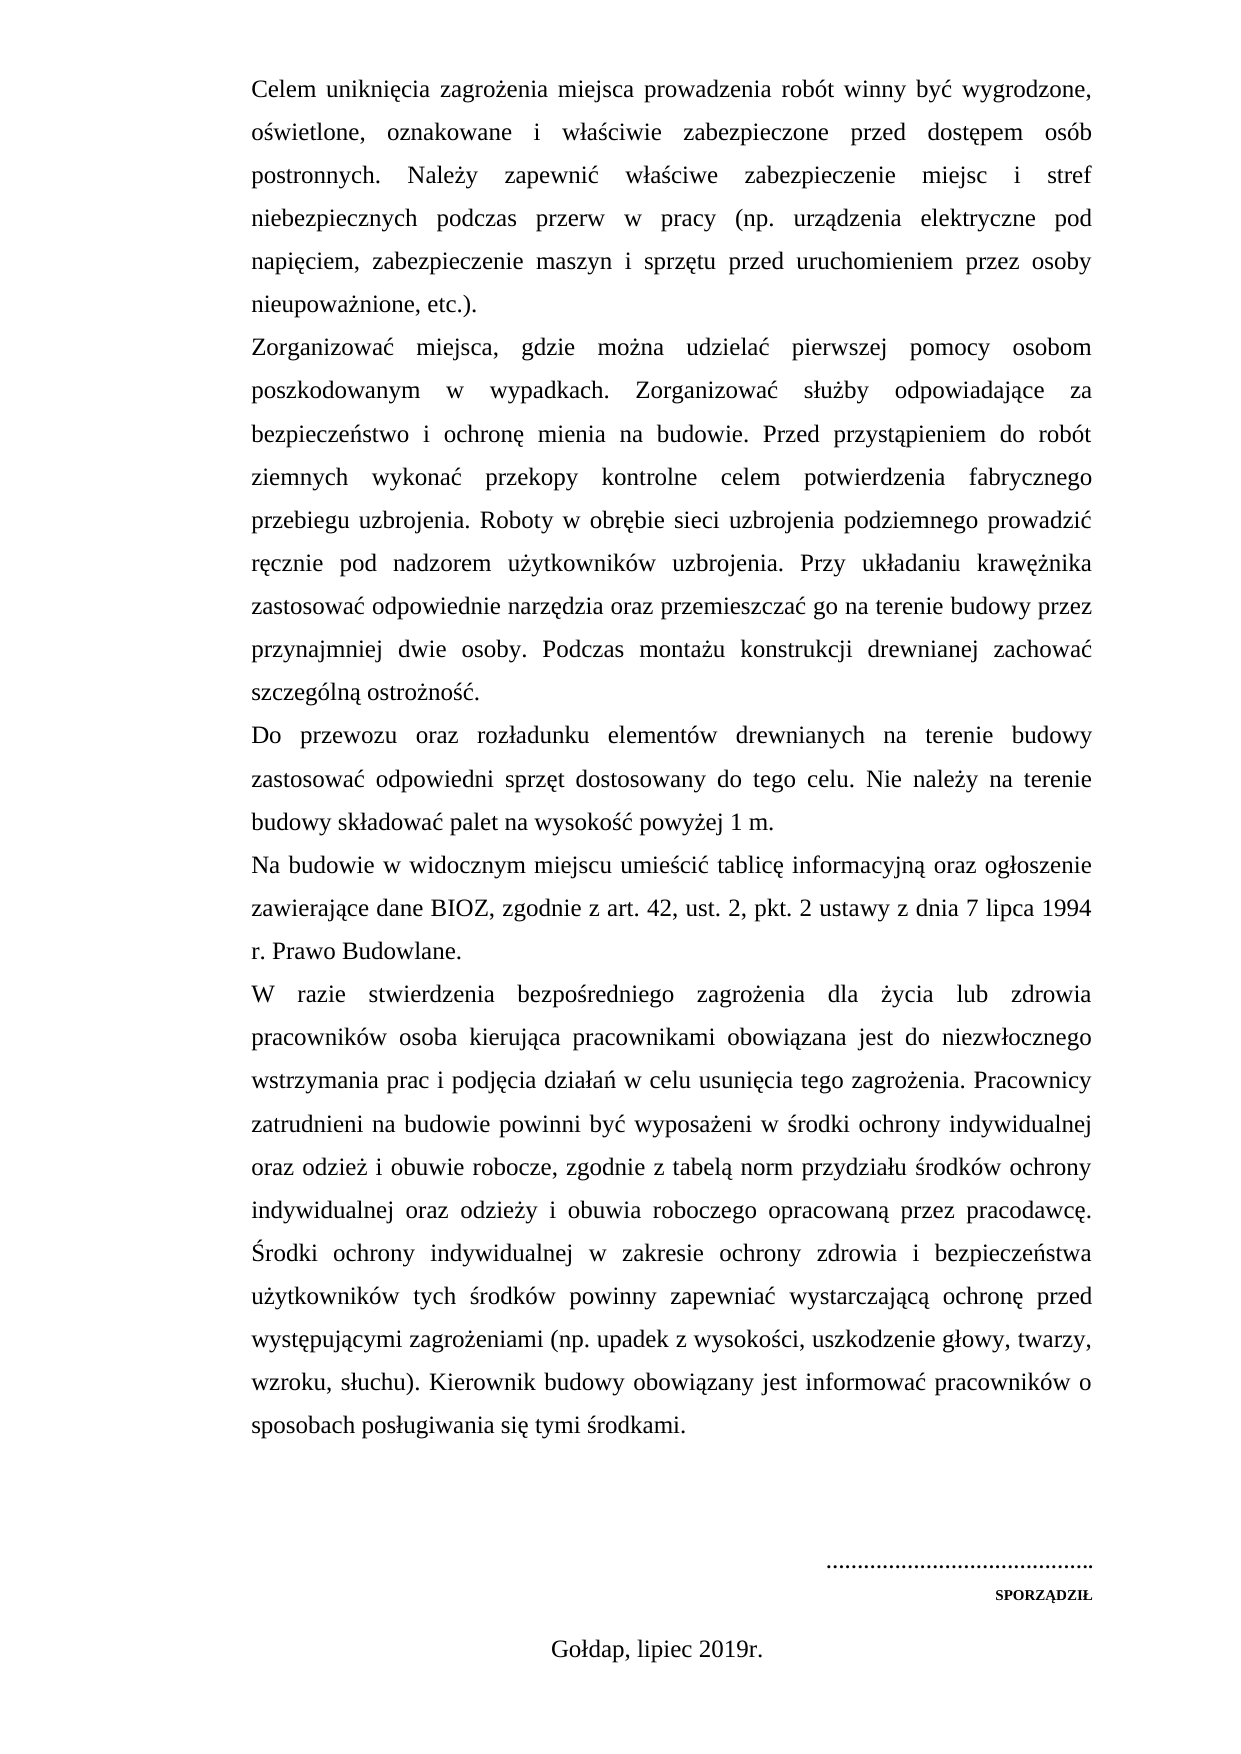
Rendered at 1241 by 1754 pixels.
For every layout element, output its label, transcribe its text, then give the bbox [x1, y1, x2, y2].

text W razie stwierdzenia bezpośredniego zagrożenia dla życia lub zdrowia pracowników osoba kierująca pracownikami obowiązana jest do niezwłocznego wstrzymania prac i podjęcia działań w celu usunięcia tego zagrożenia. Pracownicy zatrudnieni na budowie powinni być wyposażeni w środki ochrony indywidualnej oraz odzież i obuwie robocze, zgodnie z tabelą norm przydziału środków ochrony indywidualnej oraz odzieży i obuwia roboczego opracowaną przez pracodawcę. Środki ochrony indywidualnej w zakresie ochrony zdrowia i bezpieczeństwa użytkowników tych środków powinny zapewniać wystarczającą ochronę przed występującymi zagrożeniami (np. upadek z wysokości, uszkodzenie głowy, twarzy, wzroku, słuchu). Kierownik budowy obowiązany jest informować pracowników o sposobach posługiwania się tymi środkami. [251, 979, 1093, 1439]
text Do przewozu oraz rozładunku elementów drewnianych na terenie budowy zastosować odpowiedni sprzęt dostosowany do tego celu. Nie należy na terenie budowy składować palet na wysokość powyżej 1 m. [251, 721, 1093, 836]
text Celem uniknięcia zagrożenia miejsca prowadzenia robót winny być wygrodzone, oświetlone, oznakowane i właściwie zabezpieczone przed dostępem osób postronnych. Należy zapewnić właściwe zabezpieczenie miejsc i stref niebezpiecznych podczas przerw w pracy (np. urządzenia elektryczne pod napięciem, zabezpieczenie maszyn i sprzętu przed uruchomieniem przez osoby nieupoważnione, etc.). [251, 74, 1093, 318]
text Zorganizować miejsca, gdzie można udzielać pierwszej pomocy osobom poszkodowanym w wypadkach. Zorganizować służby odpowiadające za bezpieczeństwo i ochronę mienia na budowie. Przed przystąpieniem do robót ziemnych wykonać przekopy kontrolne celem potwierdzenia fabrycznego przebiegu uzbrojenia. Roboty w obrębie sieci uzbrojenia podziemnego prowadzić ręcznie pod nadzorem użytkowników uzbrojenia. Przy układaniu krawężnika zastosować odpowiednie narzędzia oraz przemieszczać go na terenie budowy przez przynajmniej dwie osoby. Podczas montażu konstrukcji drewnianej zachować szczególną ostrożność. [251, 332, 1093, 706]
text sporządził [333, 1583, 1093, 1604]
text Na budowie w widocznym miejscu umieścić tablicę informacyjną oraz ogłoszenie zawierające dane BIOZ, zgodnie z art. 42, ust. 2, pkt. 2 ustawy z dnia 7 lipca 1994 r. Prawo Budowlane. [251, 850, 1093, 965]
text ……………………………………. [333, 1551, 1093, 1572]
